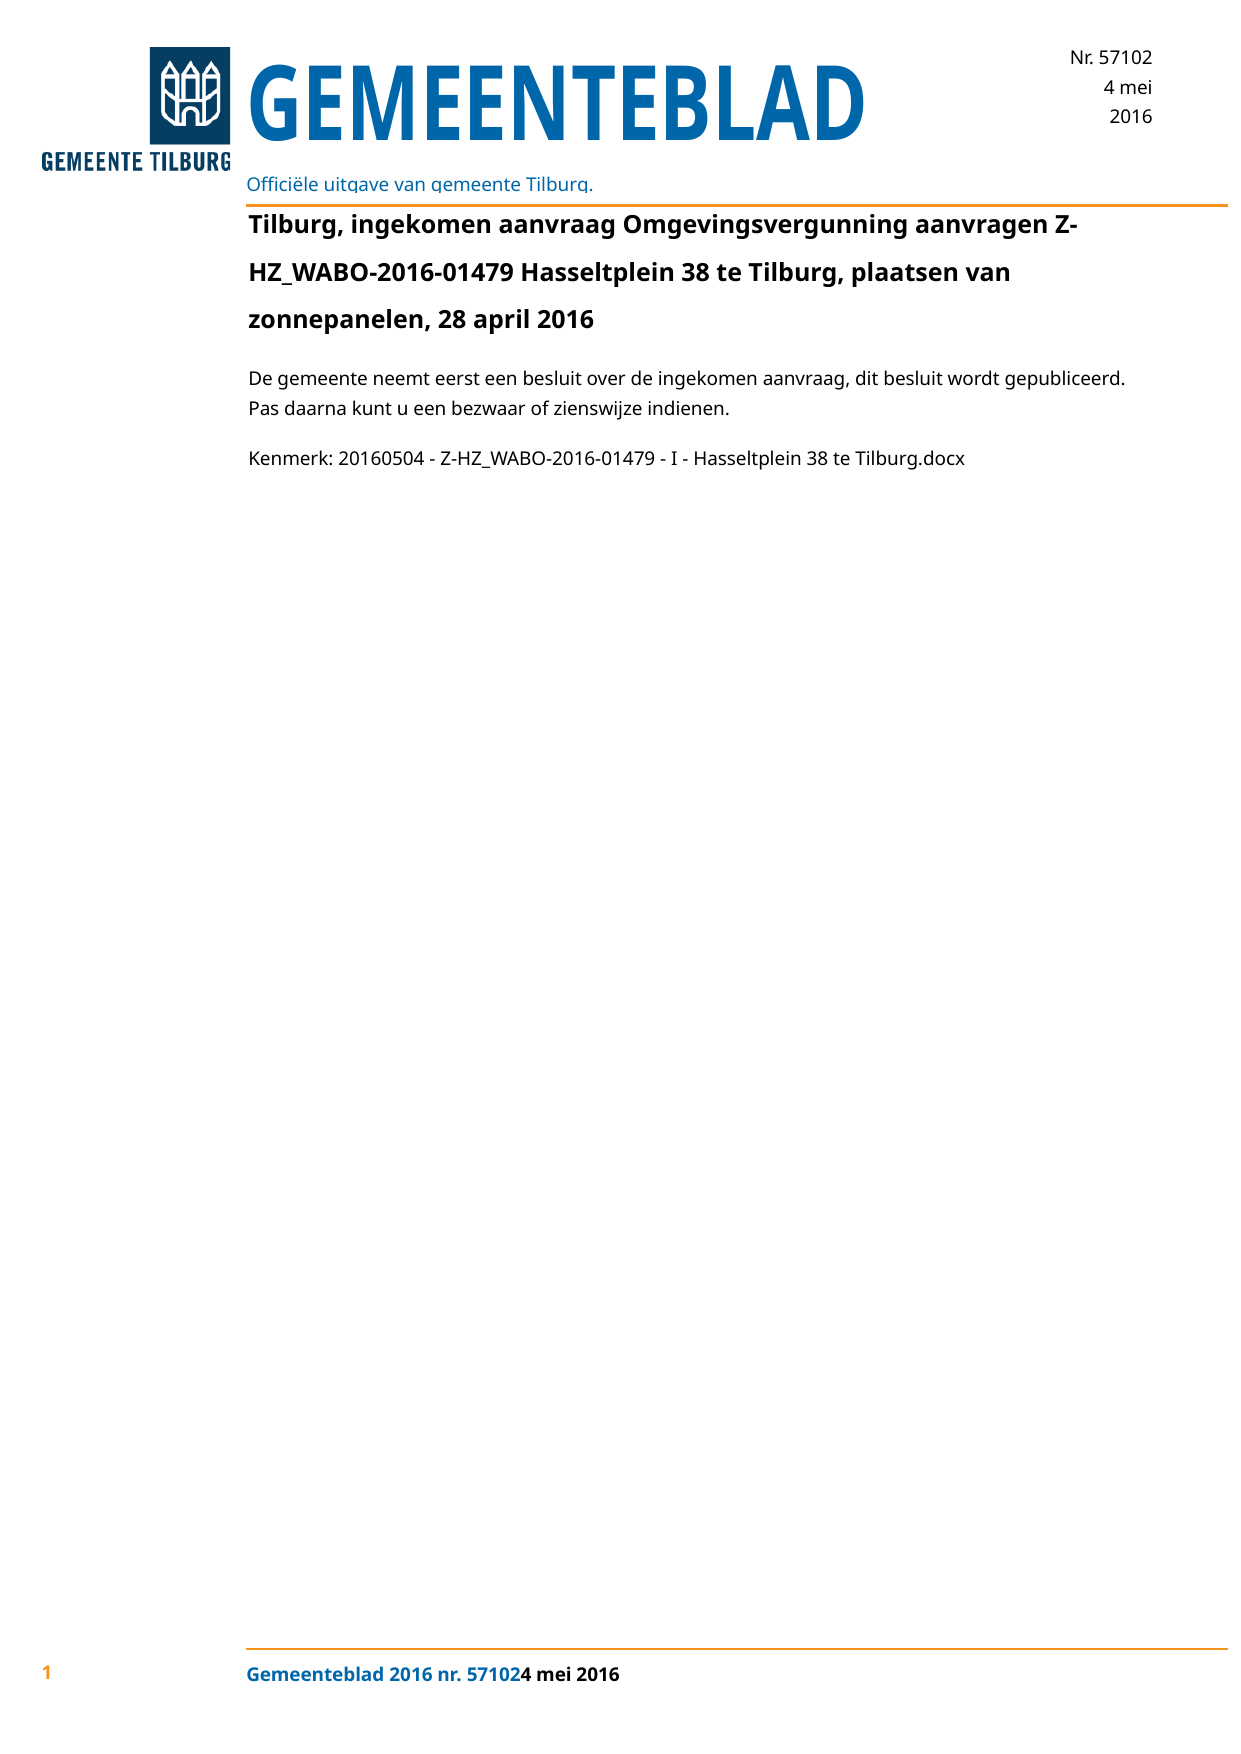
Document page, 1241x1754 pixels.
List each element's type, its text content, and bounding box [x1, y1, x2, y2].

text Tilburg, ingekomen aanvraag Omgevingsvergunning aanvragen Z-HZ_WABO-2016-01479 Hasseltplein 38 te Tilburg, plaatsen van zonnepanelen, 28 april 2016 [248, 207, 1152, 336]
text Kenmerk: 20160504 - Z-HZ_WABO-2016-01479 - I - Hasseltplein 38 te Tilburg.docx [248, 446, 1152, 471]
text De gemeente neemt eerst een besluit over de ingekomen aanvraag, dit besluit wordt gepubliceerd. Pas daarna kunt u een bezwaar of zienswijze indienen. [248, 366, 1152, 421]
picture [41, 47, 231, 172]
